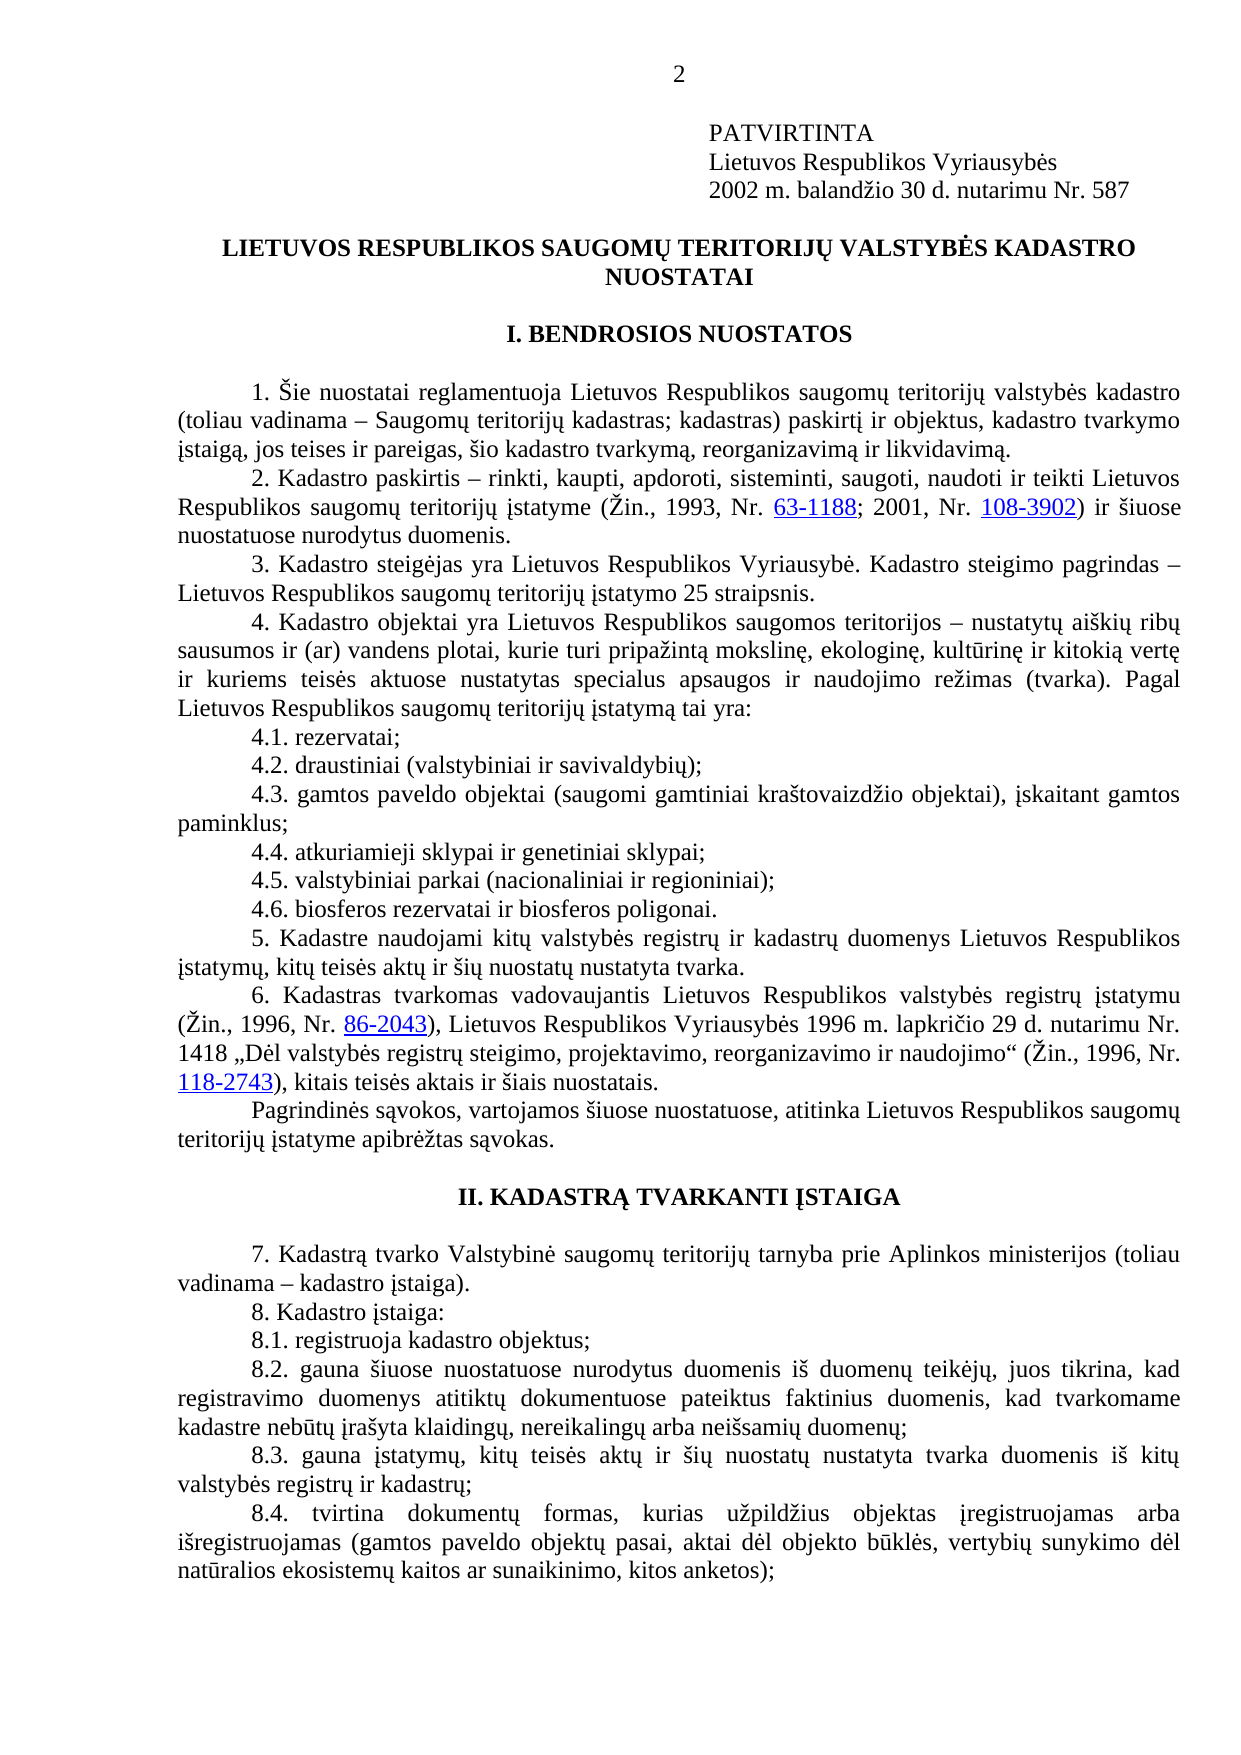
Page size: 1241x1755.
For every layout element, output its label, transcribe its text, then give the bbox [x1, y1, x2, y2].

text 3. Kadastro steigėjas yra Lietuvos Respublikos Vyriausybė. Kadastro steigimo pagrindas – Lietuvos Respublikos saugomų teritorijų įstatymo 25 straipsnis. [177, 549, 1181, 607]
text Lietuvos Respublikos Vyriausybės [177, 147, 1181, 176]
text I. BENDROSIOS NUOSTATOS [177, 319, 1181, 348]
text 4.5. valstybiniai parkai (nacionaliniai ir regioniniai); [177, 866, 1181, 894]
text NUOSTATAI [177, 262, 1181, 291]
text 4.1. rezervatai; [177, 722, 1181, 751]
text 4. Kadastro objektai yra Lietuvos Respublikos saugomos teritorijos – nustatytų aiškių ribų sausumos ir (ar) vandens plotai, kurie turi pripažintą mokslinę, ekologinę, kultūrinę ir kitokią vertę ir kuriems teisės aktuose nustatytas specialus apsaugos ir naudojimo režimas (tvarka). Pagal Lietuvos Respublikos saugomų teritorijų įstatymą tai yra: [177, 607, 1181, 722]
text 2. Kadastro paskirtis – rinkti, kaupti, apdoroti, sisteminti, saugoti, naudoti ir teikti Lietuvos Respublikos saugomų teritorijų įstatyme (Žin., 1993, Nr. 63-1188; 2001, Nr. 108-3902) ir šiuose nuostatuose nurodytus duomenis. [177, 463, 1181, 549]
text LIETUVOS RESPUBLIKOS SAUGOMŲ TERITORIJŲ VALSTYBĖS KADASTRO [177, 233, 1181, 262]
text 6. Kadastras tvarkomas vadovaujantis Lietuvos Respublikos valstybės registrų įstatymu (Žin., 1996, Nr. 86-2043), Lietuvos Respublikos Vyriausybės 1996 m. lapkričio 29 d. nutarimu Nr. 1418 „Dėl valstybės registrų steigimo, projektavimo, reorganizavimo ir naudojimo“ (Žin., 1996, Nr. 118-2743), kitais teisės aktais ir šiais nuostatais. [177, 981, 1181, 1096]
text 1. Šie nuostatai reglamentuoja Lietuvos Respublikos saugomų teritorijų valstybės kadastro (toliau vadinama – Saugomų teritorijų kadastras; kadastras) paskirtį ir objektus, kadastro tvarkymo įstaigą, jos teises ir pareigas, šio kadastro tvarkymą, reorganizavimą ir likvidavimą. [177, 377, 1181, 463]
text 8.4. tvirtina dokumentų formas, kurias užpildžius objektas įregistruojamas arba išregistruojamas (gamtos paveldo objektų pasai, aktai dėl objekto būklės, vertybių sunykimo dėl natūralios ekosistemų kaitos ar sunaikinimo, kitos anketos); [177, 1498, 1181, 1584]
text 4.2. draustiniai (valstybiniai ir savivaldybių); [177, 751, 1181, 779]
text 2002 m. balandžio 30 d. nutarimu Nr. 587 [177, 176, 1181, 204]
text 8.2. gauna šiuose nuostatuose nurodytus duomenis iš duomenų teikėjų, juos tikrina, kad registravimo duomenys atitiktų dokumentuose pateiktus faktinius duomenis, kad tvarkomame kadastre nebūtų įrašyta klaidingų, nereikalingų arba neišsamių duomenų; [177, 1354, 1181, 1441]
text 4.6. biosferos rezervatai ir biosferos poligonai. [177, 894, 1181, 923]
text 8. Kadastro įstaiga: [177, 1297, 1181, 1326]
text 4.3. gamtos paveldo objektai (saugomi gamtiniai kraštovaizdžio objektai), įskaitant gamtos paminklus; [177, 779, 1181, 837]
text 8.1. registruoja kadastro objektus; [177, 1326, 1181, 1354]
text 4.4. atkuriamieji sklypai ir genetiniai sklypai; [177, 837, 1181, 866]
text 8.3. gauna įstatymų, kitų teisės aktų ir šių nuostatų nustatyta tvarka duomenis iš kitų valstybės registrų ir kadastrų; [177, 1441, 1181, 1498]
text Pagrindinės sąvokos, vartojamos šiuose nuostatuose, atitinka Lietuvos Respublikos saugomų teritorijų įstatyme apibrėžtas sąvokas. [177, 1096, 1181, 1153]
text PATVIRTINTA [709, 118, 1181, 147]
text II. KADASTRĄ TVARKANTI ĮSTAIGA [177, 1182, 1181, 1211]
text 7. Kadastrą tvarko Valstybinė saugomų teritorijų tarnyba prie Aplinkos ministerijos (toliau vadinama – kadastro įstaiga). [177, 1239, 1181, 1297]
text 5. Kadastre naudojami kitų valstybės registrų ir kadastrų duomenys Lietuvos Respublikos įstatymų, kitų teisės aktų ir šių nuostatų nustatyta tvarka. [177, 923, 1181, 981]
